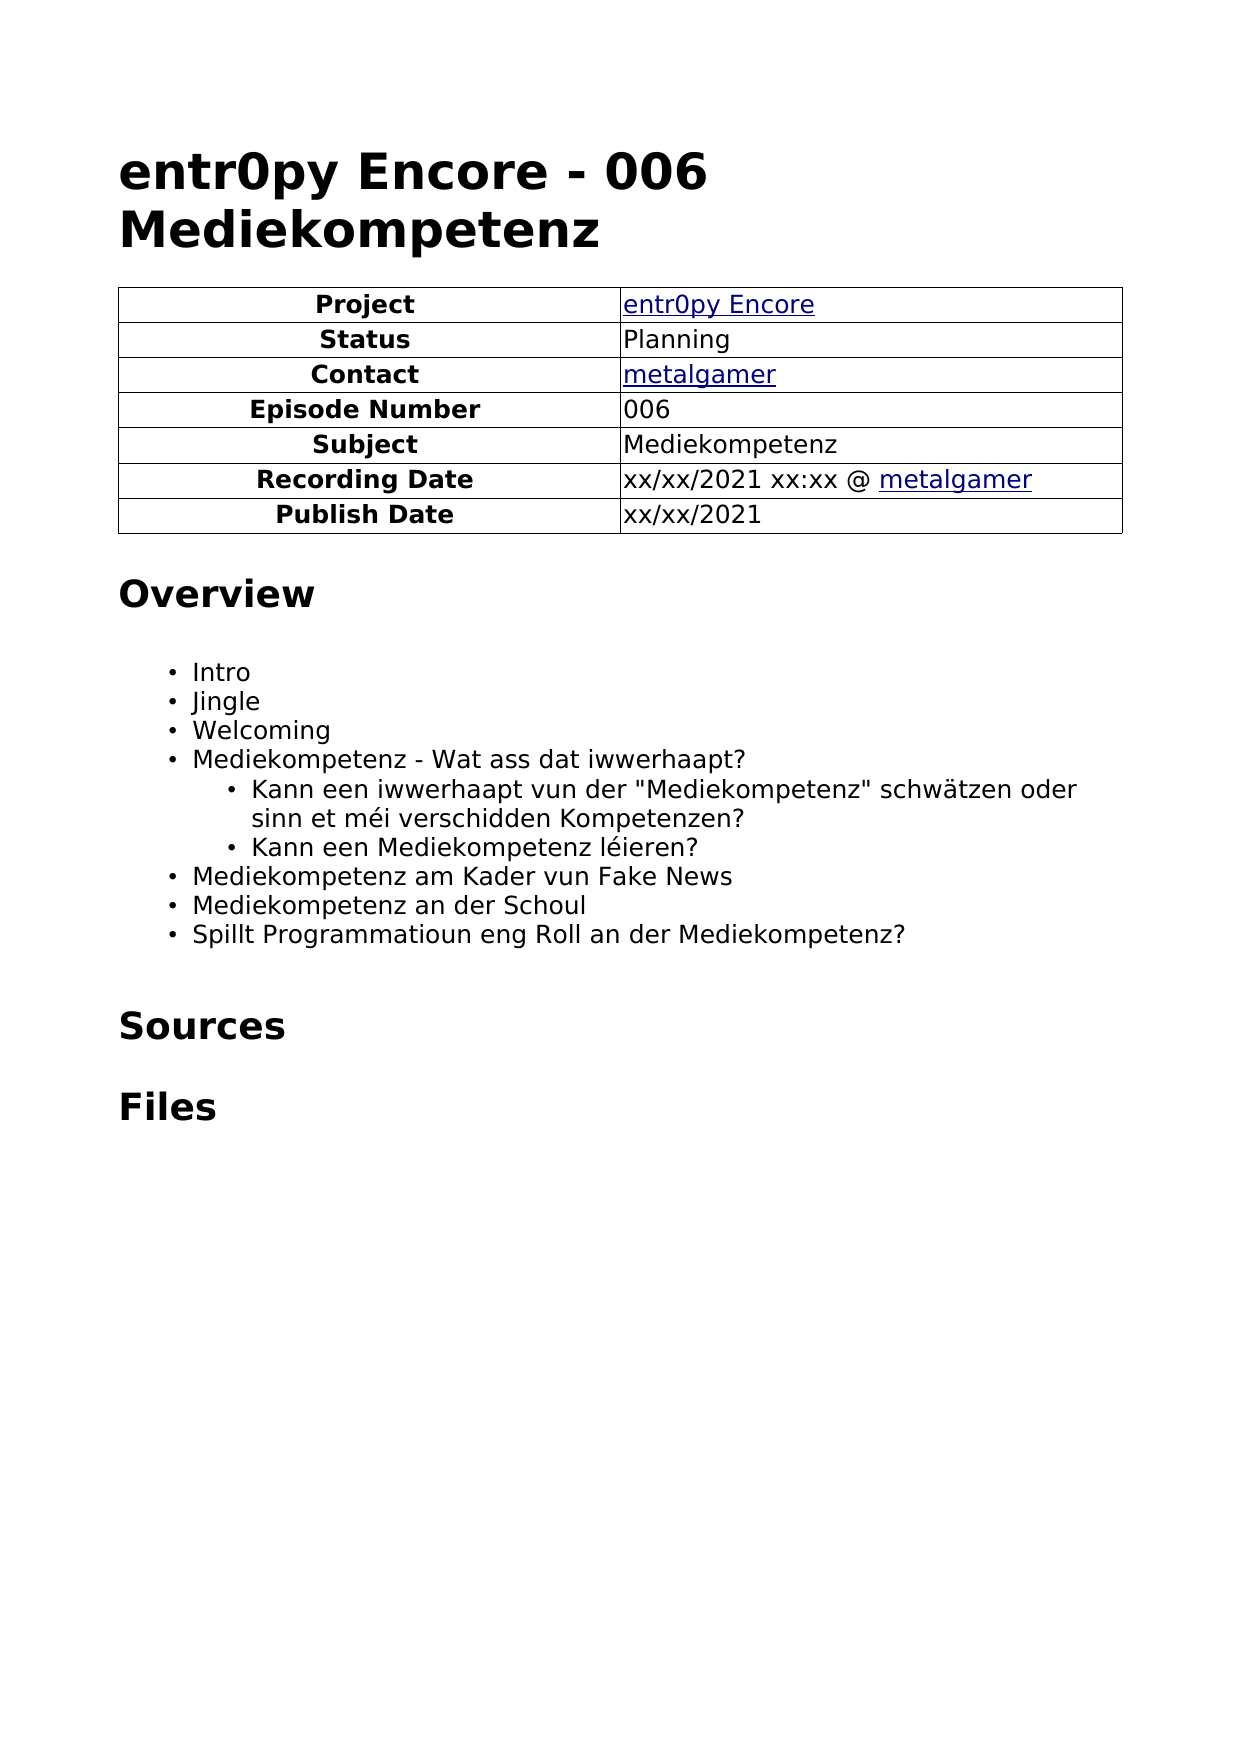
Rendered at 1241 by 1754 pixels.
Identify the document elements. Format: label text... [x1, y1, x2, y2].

table_cell xx/xx/2021 xx:xx @ metalgamer [621, 464, 1122, 497]
table_cell Subject [119, 428, 620, 462]
list Mediekompetenz am Kader vun Fake News [177, 862, 1122, 891]
table_header entr0py Encore [621, 288, 1122, 322]
table_cell metalgamer [621, 358, 1122, 392]
list Kann een iwwerhaapt vun der "Mediekompetenz" schwätzen oder sinn et méi verschidden Kompetenzen? [236, 775, 1122, 833]
table_header Project [119, 288, 620, 322]
list Kann een Mediekompetenz léieren? [236, 833, 1122, 862]
table_cell Publish Date [119, 499, 620, 533]
table_cell Planning [621, 323, 1122, 357]
subtitle Overview [118, 572, 1122, 616]
table_cell Contact [119, 358, 620, 392]
list Jingle [177, 687, 1122, 716]
table_cell Status [119, 323, 620, 357]
table_cell Mediekompetenz [621, 428, 1122, 462]
subtitle Files [118, 1085, 1122, 1129]
list Spillt Programmatioun eng Roll an der Mediekompetenz? [177, 921, 1122, 950]
list Mediekompetenz an der Schoul [177, 891, 1122, 921]
table_cell 006 [621, 393, 1122, 427]
list Mediekompetenz - Wat ass dat iwwerhaapt? [177, 746, 1122, 775]
table_cell Recording Date [119, 464, 620, 497]
subtitle entr0py Encore - 006 Mediekompetenz [118, 143, 1122, 259]
table_cell xx/xx/2021 [621, 499, 1122, 533]
list Intro [177, 658, 1122, 687]
table_cell Episode Number [119, 393, 620, 427]
list Welcoming [177, 716, 1122, 746]
subtitle Sources [118, 1004, 1122, 1048]
